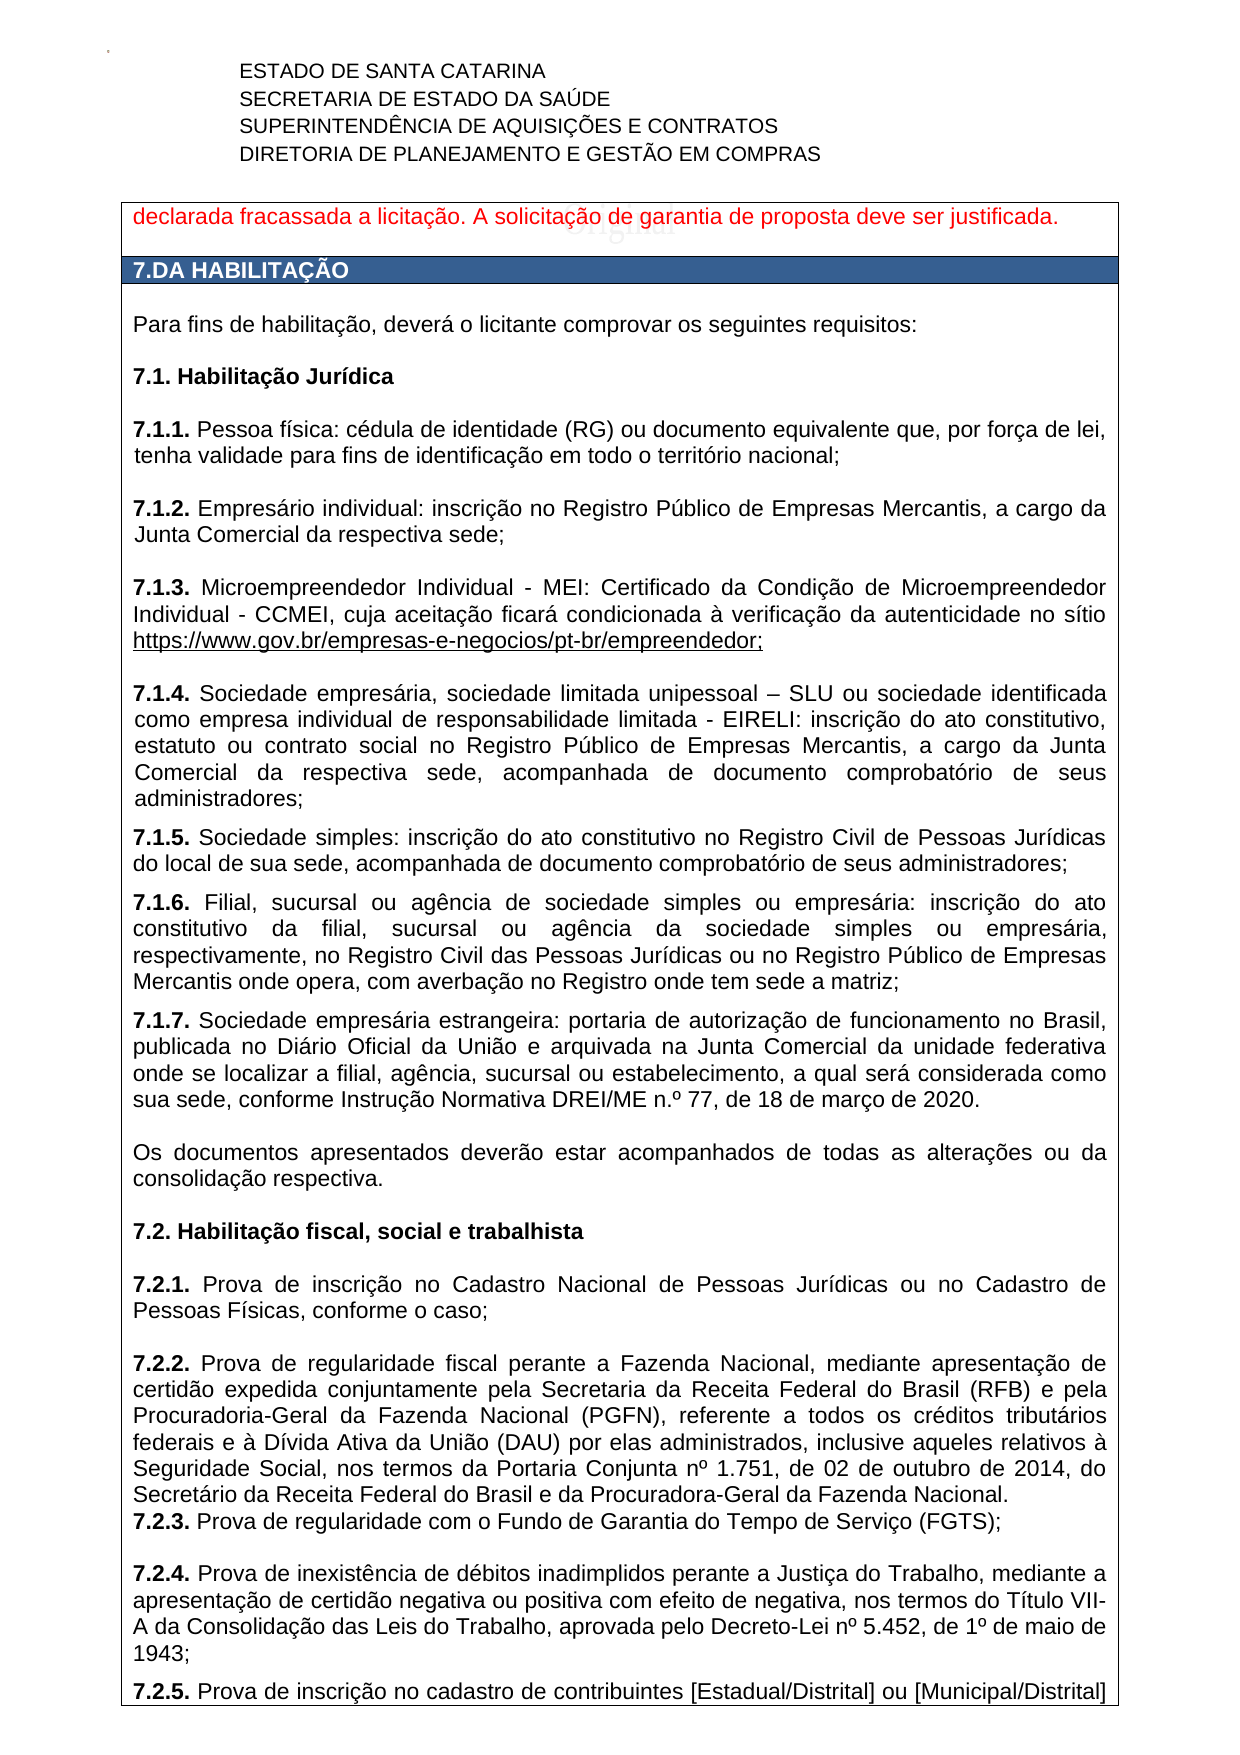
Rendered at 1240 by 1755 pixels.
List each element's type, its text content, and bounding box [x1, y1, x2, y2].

table_cell Para fins de habilitação, deverá o licitante comprovar os seguintes requisitos: 7.1. Habilitação Jurídica 7.1.1. Pessoa física: cédula de identidade (RG) ou documento equivalente que, por força de lei, tenha validade para fins de identificação em todo o território nacional; 7.1.2. Empresário individual: inscrição no Registro Público de Empresas Mercantis, a cargo da Junta Comercial da respectiva sede; 7.1.3. Microempreendedor Individual - MEI: Certificado da Condição de Microempreendedor Individual - CCMEI, cuja aceitação ficará condicionada à verificação da autenticidade no sítio https://www.gov.br/empresas-e-negocios/pt-br/empreendedor; 7.1.4. Sociedade empresária, sociedade limitada unipessoal – SLU ou sociedade identificada como empresa individual de responsabilidade limitada - EIRELI: inscrição do ato constitutivo, estatuto ou contrato social no Registro Público de Empresas Mercantis, a cargo da Junta Comercial da respectiva sede, acompanhada de documento comprobatório de seus administradores; 7.1.5. Sociedade simples: inscrição do ato constitutivo no Registro Civil de Pessoas Jurídicas do local de sua sede, acompanhada de documento comprobatório de seus administradores; 7.1.6. Filial, sucursal ou agência de sociedade simples ou empresária: inscrição do ato constitutivo da filial, sucursal ou agência da sociedade simples ou empresária, respectivamente, no Registro Civil das Pessoas Jurídicas ou no Registro Público de Empresas Mercantis onde opera, com averbação no Registro onde tem sede a matriz; 7.1.7. Sociedade empresária estrangeira: portaria de autorização de funcionamento no Brasil, publicada no Diário Oficial da União e arquivada na Junta Comercial da unidade federativa onde se localizar a filial, agência, sucursal ou estabelecimento, a qual será considerada como sua sede, conforme Instrução Normativa DREI/ME n.º 77, de 18 de março de 2020. Os documentos apresentados deverão estar acompanhados de todas as alterações ou da consolidação respectiva. 7.2. Habilitação fiscal, social e trabalhista 7.2.1. Prova de inscrição no Cadastro Nacional de Pessoas Jurídicas ou no Cadastro de Pessoas Físicas, conforme o caso; 7.2.2. Prova de regularidade fiscal perante a Fazenda Nacional, mediante apresentação de certidão expedida conjuntamente pela Secretaria da Receita Federal do Brasil (RFB) e pela Procuradoria-Geral da Fazenda Nacional (PGFN), referente a todos os créditos tributários federais e à Dívida Ativa da União (DAU) por elas administrados, inclusive aqueles relativos à Seguridade Social, nos termos da Portaria Conjunta nº 1.751, de 02 de outubro de 2014, do Secretário da Receita Federal do Brasil e da Procuradora-Geral da Fazenda Nacional. 7.2.3. Prova de regularidade com o Fundo de Garantia do Tempo de Serviço (FGTS); 7.2.4. Prova de inexistência de débitos inadimplidos perante a Justiça do Trabalho, mediante a apresentação de certidão negativa ou positiva com efeito de negativa, nos termos do Título VII-A da Consolidação das Leis do Trabalho, aprovada pelo Decreto-Lei nº 5.452, de 1º de maio de 1943; 7.2.5. Prova de inscrição no cadastro de contribuintes [Estadual/Distrital] ou [Municipal/Distrital] [122, 284, 1118, 1705]
table_cell declarada fracassada a licitação. A solicitação de garantia de proposta deve ser justificada. [122, 203, 1118, 256]
table_cell 7.DA HABILITAÇÃO [122, 257, 1118, 283]
